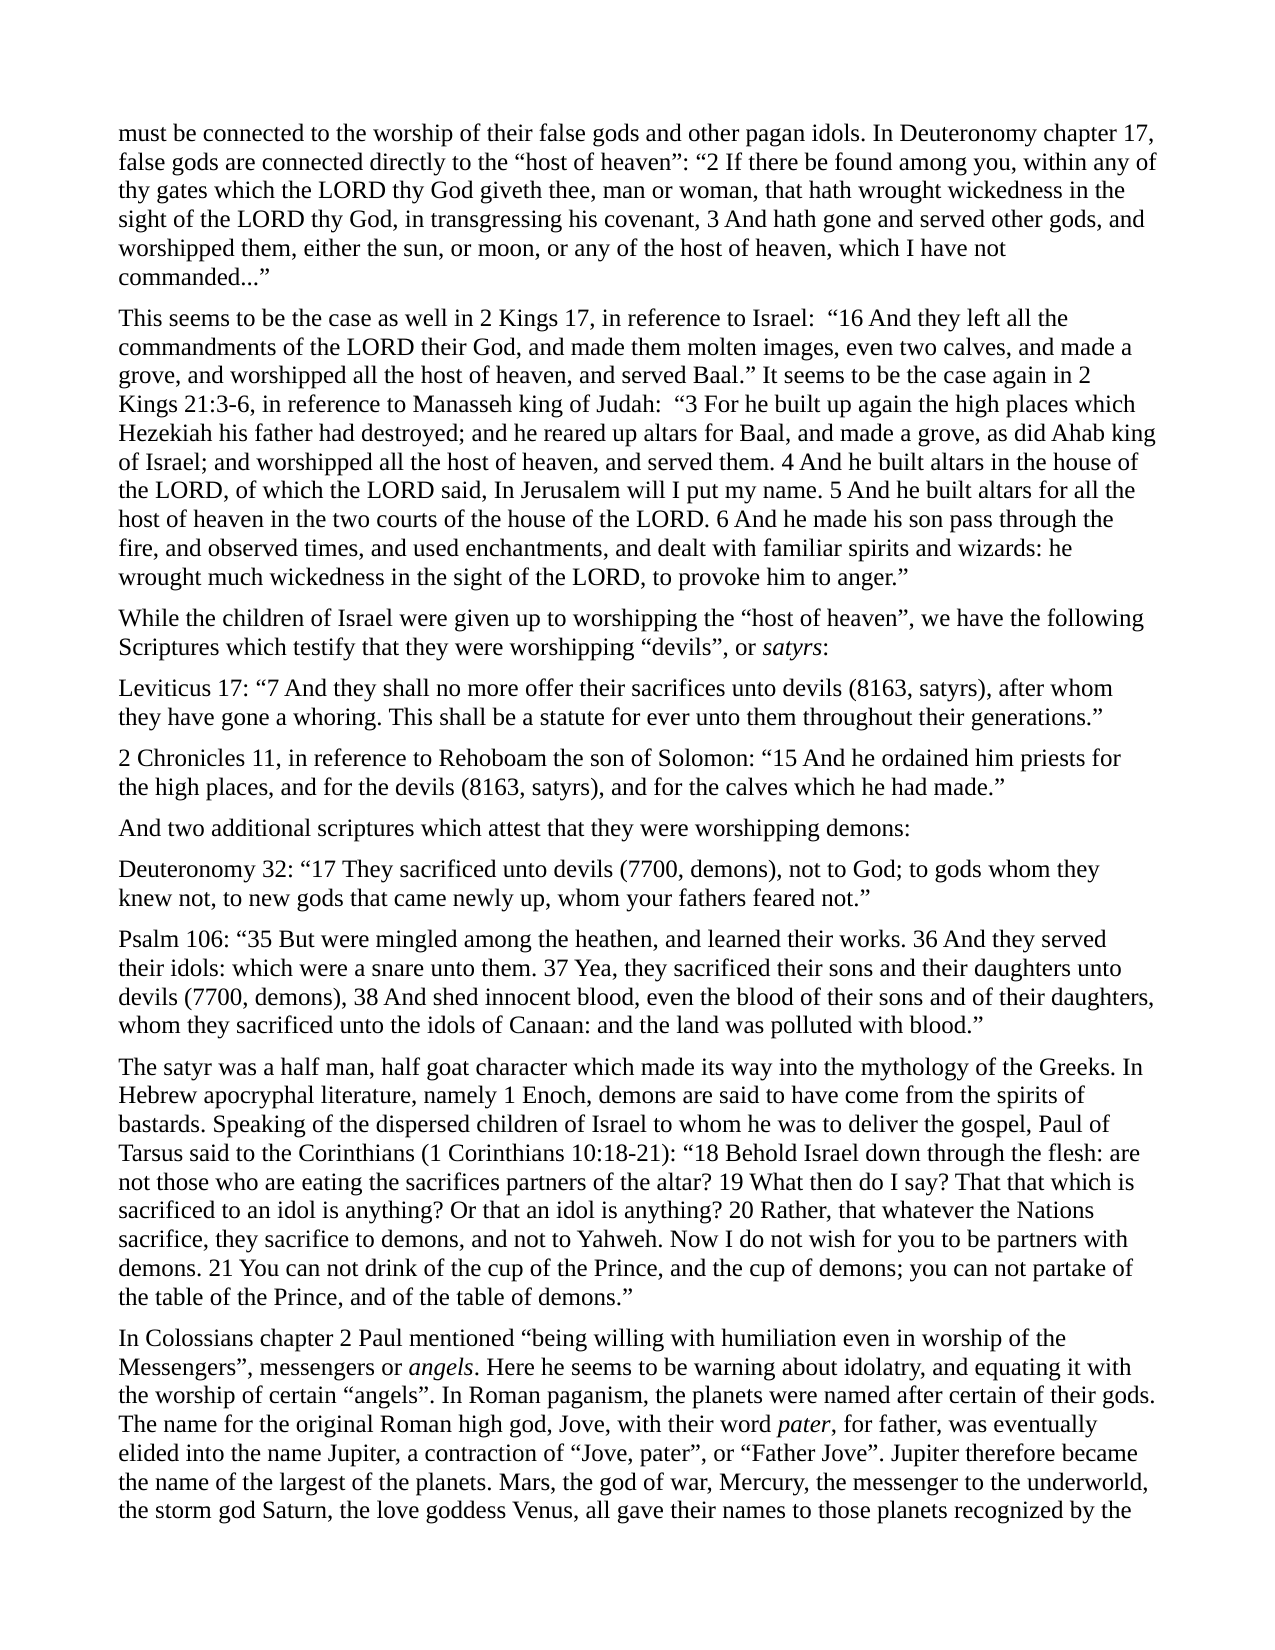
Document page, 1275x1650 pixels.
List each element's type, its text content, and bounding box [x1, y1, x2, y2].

text Deuteronomy 32: “17 They sacrificed unto devils (7700, demons), not to God; to gods whom they knew not, to new gods that came newly up, whom your fathers feared not.” [118, 854, 1157, 912]
text While the children of Israel were given up to worshipping the “host of heaven”, we have the following Scriptures which testify that they were worshipping “devils”, or satyrs: [118, 603, 1157, 661]
text must be connected to the worship of their false gods and other pagan idols. In Deuteronomy chapter 17, false gods are connected directly to the “host of heaven”: “2 If there be found among you, within any of thy gates which the LORD thy God giveth thee, man or woman, that hath wrought wickedness in the sight of the LORD thy God, in transgressing his covenant, 3 And hath gone and served other gods, and worshipped them, either the sun, or moon, or any of the host of heaven, which I have not commanded...” [118, 118, 1157, 291]
text Leviticus 17: “7 And they shall no more offer their sacrifices unto devils (8163, satyrs), after whom they have gone a whoring. This shall be a statute for ever unto them throughout their generations.” [118, 673, 1157, 731]
text The satyr was a half man, half goat character which made its way into the mythology of the Greeks. In Hebrew apocryphal literature, namely 1 Enoch, demons are said to have come from the spirits of bastards. Speaking of the dispersed children of Israel to whom he was to deliver the gospel, Paul of Tarsus said to the Corinthians (1 Corinthians 10:18-21): “18 Behold Israel down through the flesh: are not those who are eating the sacrifices partners of the altar? 19 What then do I say? That that which is sacrificed to an idol is anything? Or that an idol is anything? 20 Rather, that whatever the Nations sacrifice, they sacrifice to demons, and not to Yahweh. Now I do not wish for you to be partners with demons. 21 You can not drink of the cup of the Prince, and the cup of demons; you can not partake of the table of the Prince, and of the table of demons.” [118, 1052, 1157, 1311]
text 2 Chronicles 11, in reference to Rehoboam the son of Solomon: “15 And he ordained him priests for the high places, and for the devils (8163, satyrs), and for the calves which he had made.” [118, 743, 1157, 801]
text Psalm 106: “35 But were mingled among the heathen, and learned their works. 36 And they served their idols: which were a snare unto them. 37 Yea, they sacrificed their sons and their daughters unto devils (7700, demons), 38 And shed innocent blood, even the blood of their sons and of their daughters, whom they sacrificed unto the idols of Canaan: and the land was polluted with blood.” [118, 924, 1157, 1039]
text And two additional scriptures which attest that they were worshipping demons: [118, 813, 1157, 842]
text In Colossians chapter 2 Paul mentioned “being willing with humiliation even in worship of the Messengers”, messengers or angels. Here he seems to be warning about idolatry, and equating it with the worship of certain “angels”. In Roman paganism, the planets were named after certain of their gods. The name for the original Roman high god, Jove, with their word pater, for father, was eventually elided into the name Jupiter, a contraction of “Jove, pater”, or “Father Jove”. Jupiter therefore became the name of the largest of the planets. Mars, the god of war, Mercury, the messenger to the underworld, the storm god Saturn, the love goddess Venus, all gave their names to those planets recognized by the [118, 1323, 1157, 1524]
text This seems to be the case as well in 2 Kings 17, in reference to Israel: “16 And they left all the commandments of the LORD their God, and made them molten images, even two calves, and made a grove, and worshipped all the host of heaven, and served Baal.” It seems to be the case again in 2 Kings 21:3-6, in reference to Manasseh king of Judah: “3 For he built up again the high places which Hezekiah his father had destroyed; and he reared up altars for Baal, and made a grove, as did Ahab king of Israel; and worshipped all the host of heaven, and served them. 4 And he built altars in the house of the LORD, of which the LORD said, In Jerusalem will I put my name. 5 And he built altars for all the host of heaven in the two courts of the house of the LORD. 6 And he made his son pass through the fire, and observed times, and used enchantments, and dealt with familiar spirits and wizards: he wrought much wickedness in the sight of the LORD, to provoke him to anger.” [118, 303, 1157, 591]
